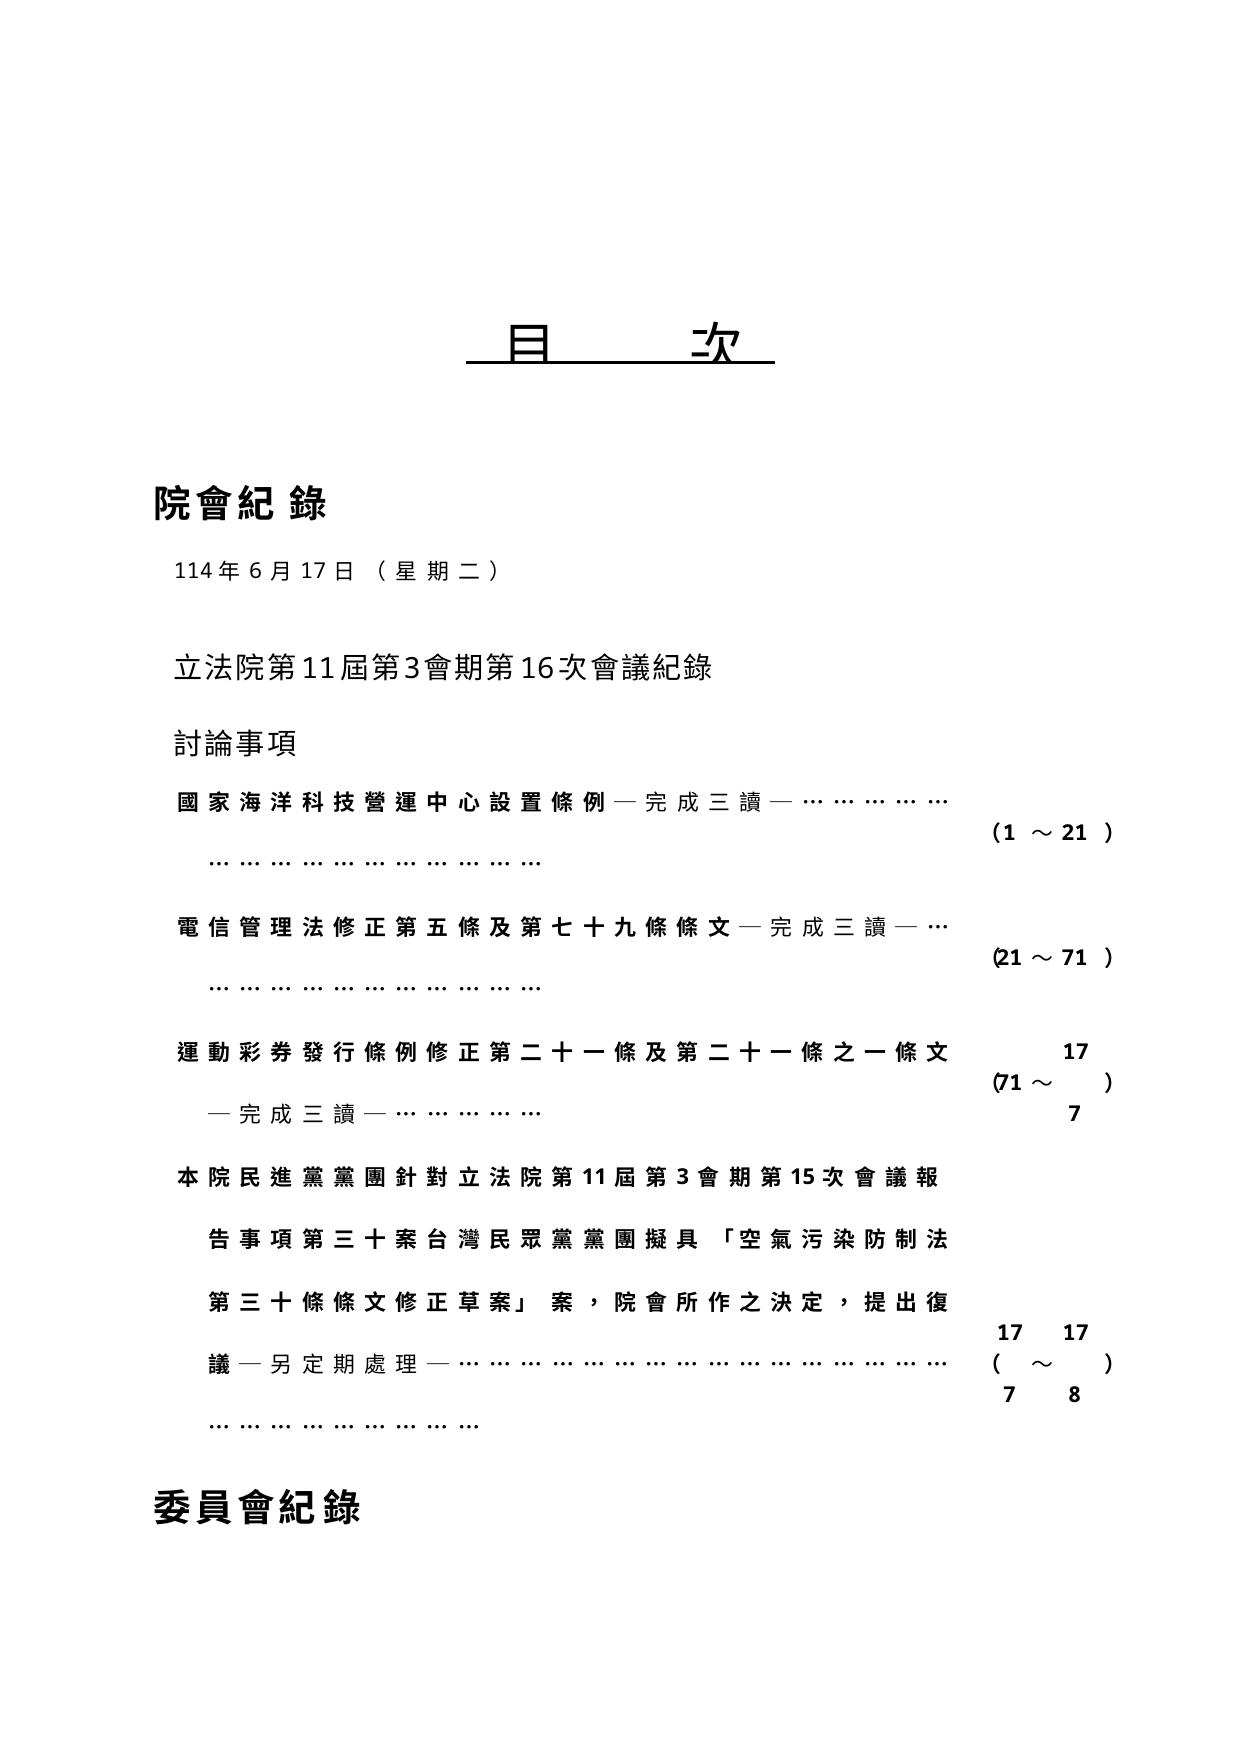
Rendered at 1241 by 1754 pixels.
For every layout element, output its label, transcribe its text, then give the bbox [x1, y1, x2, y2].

table_cell ） [1091, 769, 1108, 894]
table_cell 177 [1053, 1019, 1091, 1144]
table_cell ～ [1023, 1144, 1053, 1457]
table_cell [1091, 618, 1108, 694]
table_cell [1053, 618, 1091, 694]
table_cell 立法院第11屆第3會期第16次會議紀錄 [150, 618, 967, 694]
table_cell ） [1091, 1019, 1108, 1144]
table_cell [967, 618, 986, 694]
table_cell 71 [986, 1019, 1023, 1144]
table_cell 178 [1053, 1144, 1091, 1457]
table_cell ～ [1023, 769, 1053, 894]
table_cell 177 [986, 1144, 1023, 1457]
table_cell 運動彩券發行條例修正第二十一條及第二十一條之一條文─完成三讀─…………… [150, 1019, 967, 1144]
table_cell [1091, 694, 1108, 769]
table_cell ） [1091, 1144, 1108, 1457]
table_cell 1 [986, 769, 1023, 894]
table_cell 電信管理法修正第五條及第七十九條條文─完成三讀─……………………………… [150, 894, 967, 1019]
table_cell （ [967, 894, 986, 1019]
table_cell （ [967, 769, 986, 894]
table_cell 委員會紀錄 [150, 1457, 1108, 1552]
table_cell 國家海洋科技營運中心設置條例─完成三讀─………………………………………… [150, 769, 967, 894]
table_header 目 次 [466, 281, 774, 361]
table_cell ～ [1023, 1019, 1053, 1144]
table_cell （ [967, 1144, 986, 1457]
table_cell 71 [1053, 894, 1091, 1019]
table_cell [967, 694, 986, 769]
table_cell 21 [986, 894, 1023, 1019]
table_cell [1053, 694, 1091, 769]
table_cell 21 [1053, 769, 1091, 894]
table_cell 本院民進黨黨團針對立法院第11屆第3會期第15次會議報告事項第三十案台灣民眾黨黨團擬具「空氣污染防制法第三十條條文修正草案」案，院會所作之決定，提出復議─另定期處理─………………………………………………………………… [150, 1144, 967, 1457]
table_cell （ [967, 1019, 986, 1144]
table_cell [1023, 694, 1053, 769]
table_cell ～ [1023, 894, 1053, 1019]
table_cell 討論事項 [150, 694, 967, 769]
table_header 院會紀錄 114年6月17日（星期二） [150, 443, 1108, 618]
table_cell [986, 618, 1023, 694]
table_cell [1023, 618, 1053, 694]
table_cell [986, 694, 1023, 769]
table_cell ） [1091, 894, 1108, 1019]
